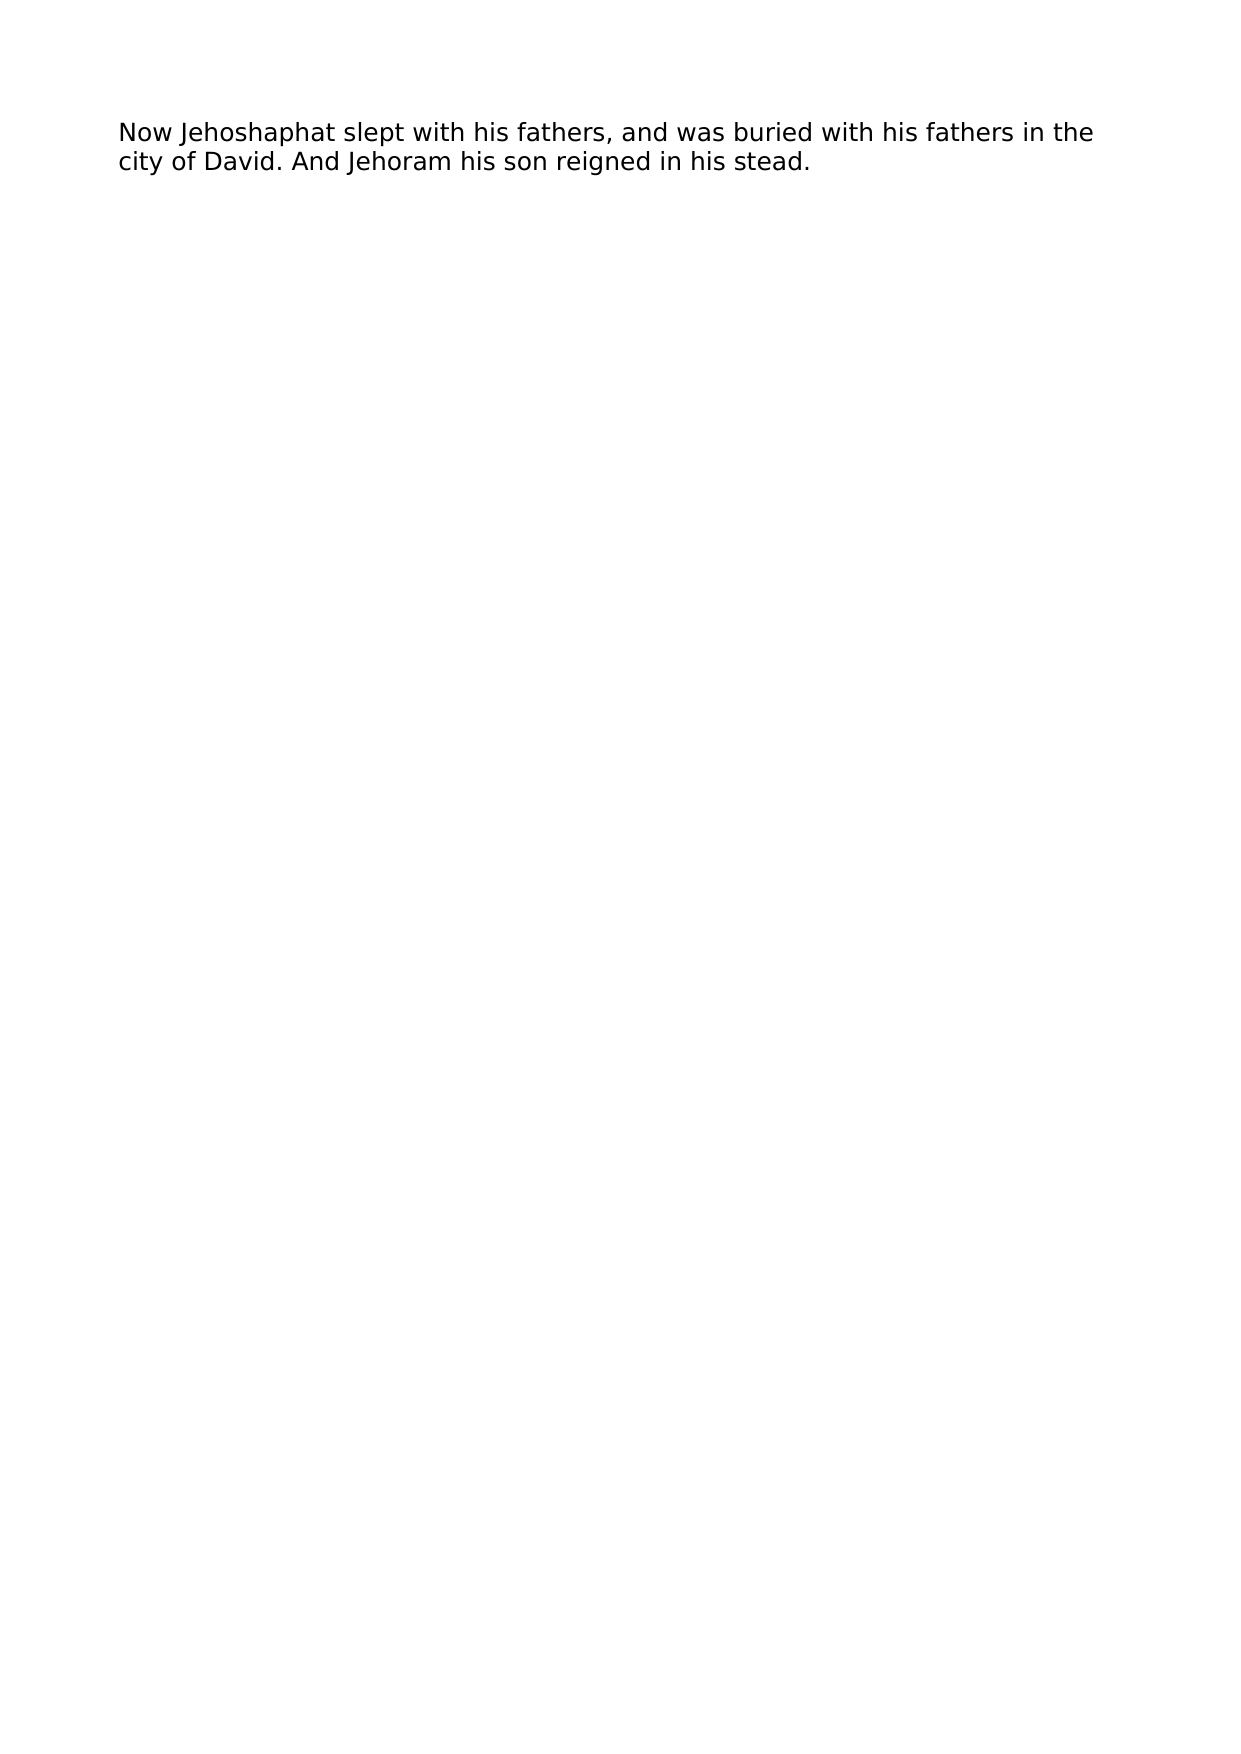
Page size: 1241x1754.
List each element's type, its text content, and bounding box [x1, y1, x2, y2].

text Now Jehoshaphat slept with his fathers, and was buried with his fathers in the city of David. And Jehoram his son reigned in his stead. [118, 118, 1122, 176]
